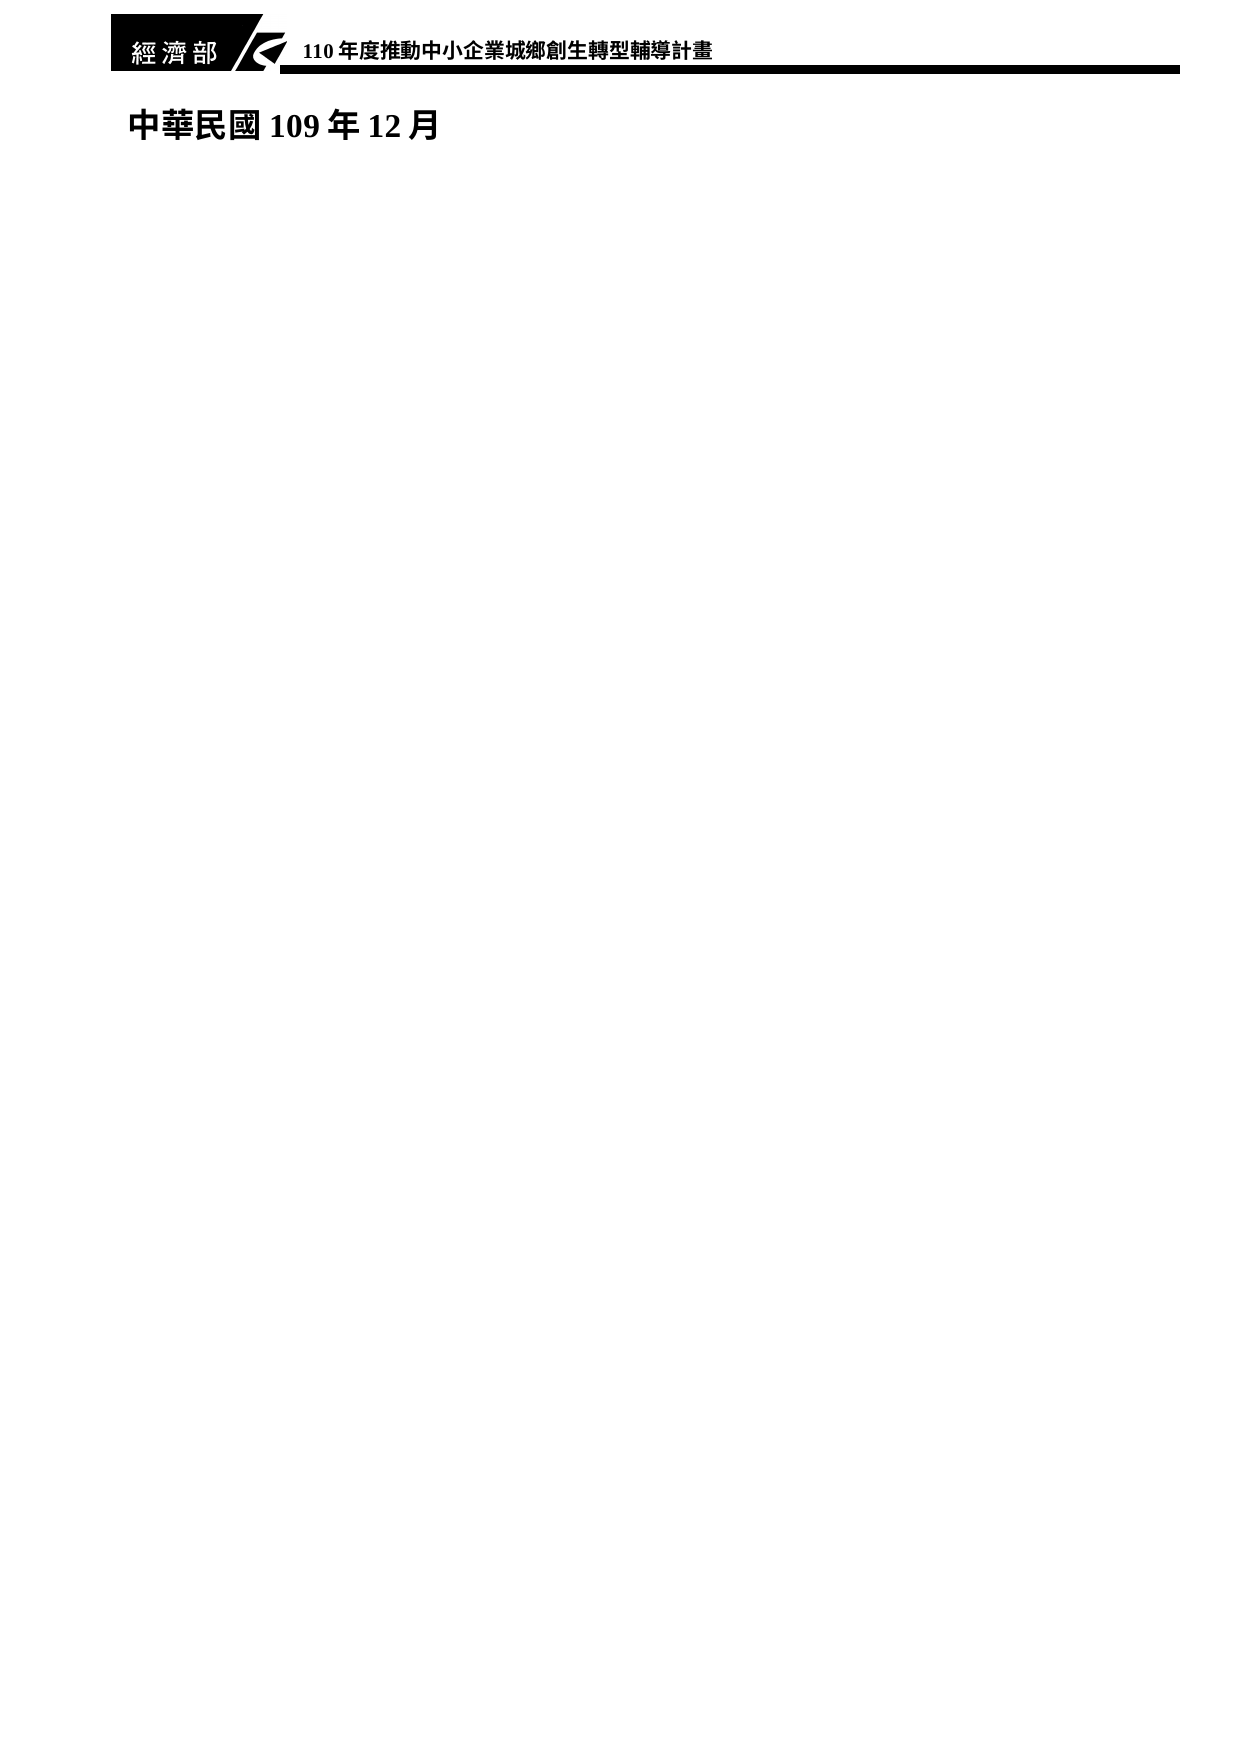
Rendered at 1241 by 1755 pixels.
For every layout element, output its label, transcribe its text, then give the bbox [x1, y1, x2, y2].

picture [111, 14, 287, 71]
text 中華民國109年12月 [127, 99, 1162, 147]
